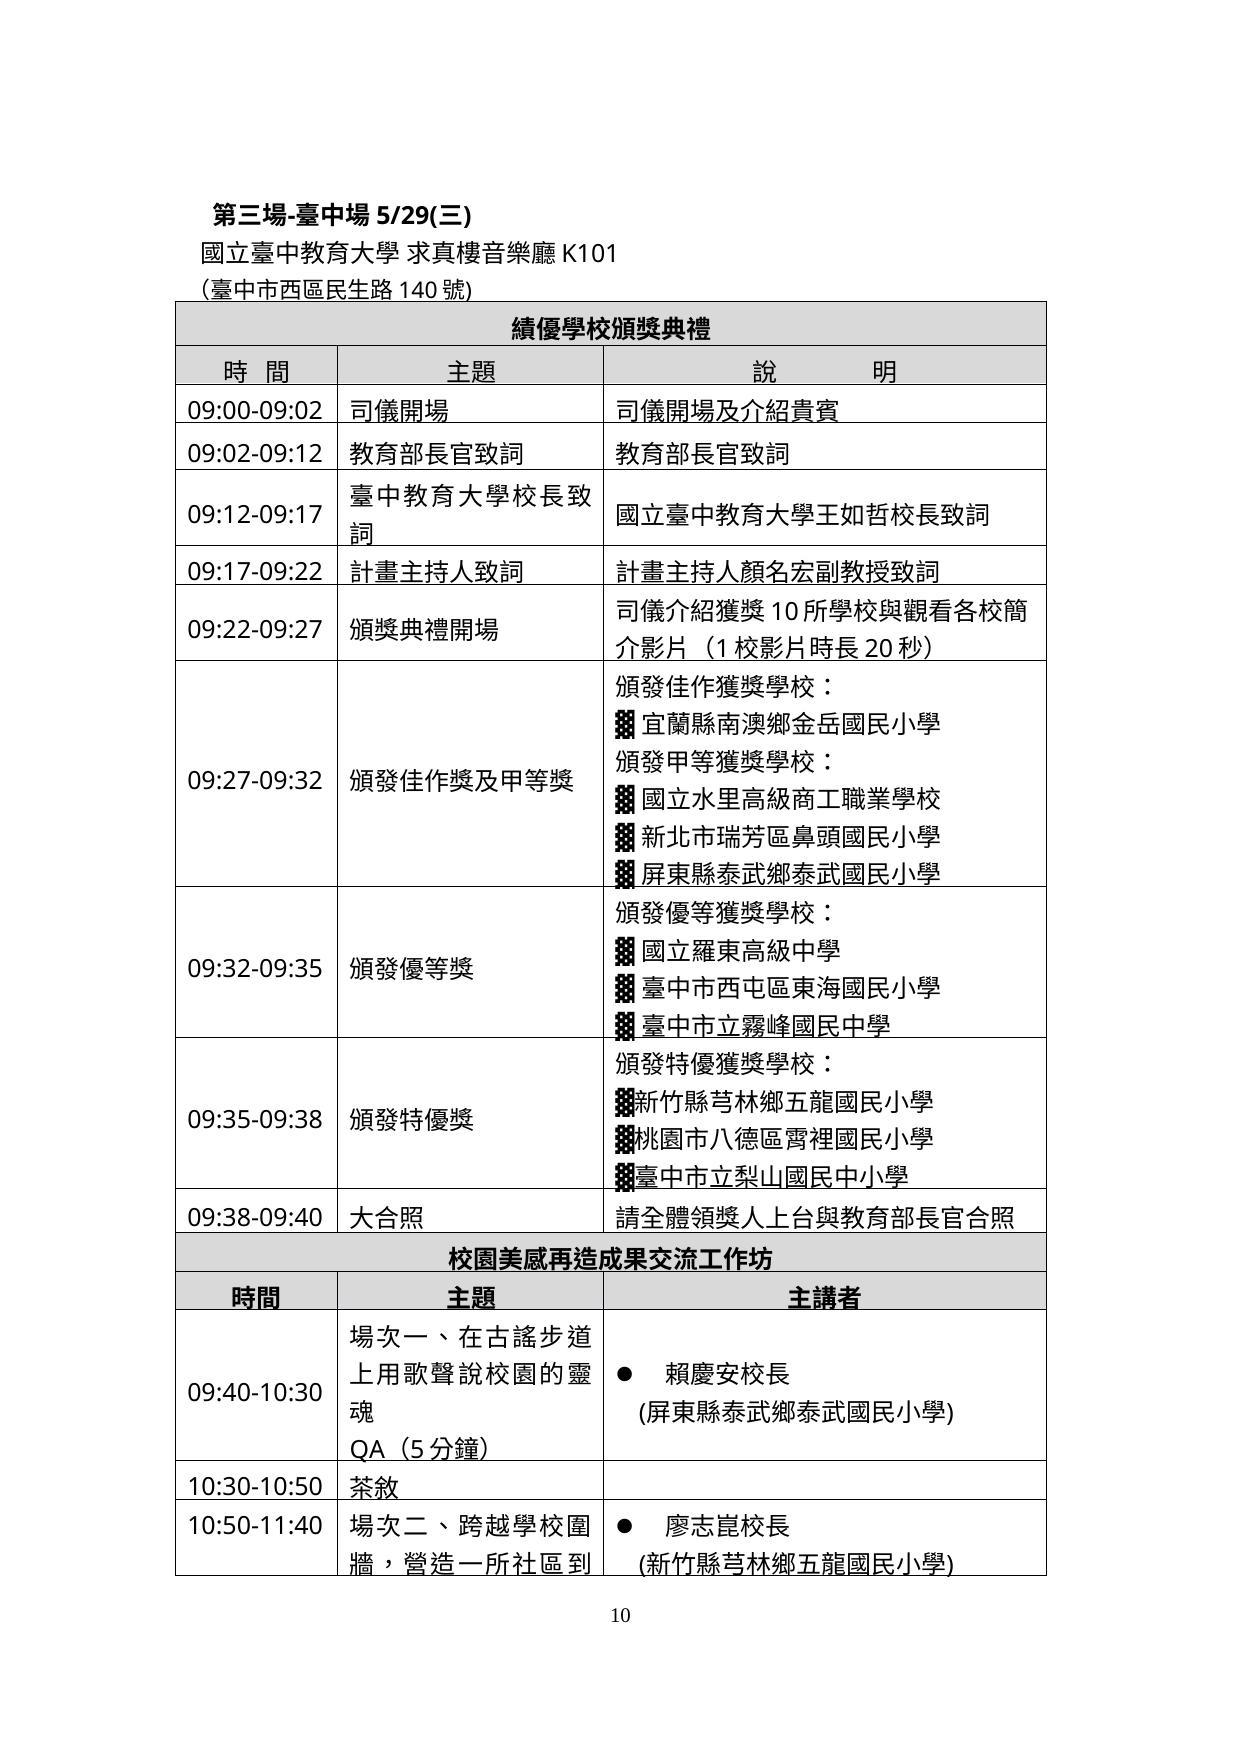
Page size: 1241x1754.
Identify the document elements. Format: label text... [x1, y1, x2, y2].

table_cell 頒發特優獲獎學校： ▓新竹縣芎林鄉五龍國民小學 ▓桃園市八德區霄裡國民小學 ▓臺中市立梨山國民中小學 [604, 1038, 1046, 1188]
table_cell 頒發佳作獎及甲等獎 [338, 661, 603, 886]
table_cell 計畫主持人顏名宏副教授致詞 [604, 546, 1046, 583]
table_cell 頒獎典禮開場 [338, 585, 603, 659]
table_cell 主講者 [604, 1272, 1046, 1309]
table_cell 司儀開場及介紹貴賓 [604, 385, 1046, 422]
table_cell 大合照 [338, 1189, 603, 1232]
table_cell 臺中教育大學校長致詞 [338, 470, 603, 545]
table_cell 09:35-09:38 [176, 1038, 337, 1188]
table_cell 10:30-10:50 [176, 1461, 337, 1499]
table_cell 09:22-09:27 [176, 585, 337, 659]
table_cell 時間 [176, 1272, 337, 1309]
table_cell 09:38-09:40 [176, 1189, 337, 1232]
table_cell 說 明 [604, 346, 1046, 383]
text 國立臺中教育大學 求真樓音樂廳K101 [187, 226, 1053, 264]
table_cell 主題 [338, 346, 603, 383]
table_cell 請全體領獎人上台與教育部長官合照 [604, 1189, 1046, 1232]
table_cell 司儀介紹獲獎10所學校與觀看各校簡介影片（1校影片時長20秒） [604, 585, 1046, 659]
text 第三場-臺中場 5/29(三) [191, 189, 1053, 226]
table_cell 廖志崑校長 (新竹縣芎林鄉五龍國民小學) [604, 1500, 1046, 1575]
table_cell 校園美感再造成果交流工作坊 [176, 1233, 1046, 1271]
table_cell 09:00-09:02 [176, 385, 337, 422]
table_cell 09:27-09:32 [176, 661, 337, 886]
table_cell 場次一、在古謠步道上用歌聲說校園的靈魂 QA（5分鐘） [338, 1310, 603, 1460]
table_cell 頒發特優獎 [338, 1038, 603, 1188]
table_cell 09:02-09:12 [176, 423, 337, 469]
table_cell 國立臺中教育大學王如哲校長致詞 [604, 470, 1046, 545]
table_cell 場次二、跨越學校圍牆，營造一所社區到 [338, 1500, 603, 1575]
table_cell 時 間 [176, 346, 337, 383]
table_header 績優學校頒獎典禮 [176, 302, 1046, 345]
table_cell 09:32-09:35 [176, 887, 337, 1037]
table_cell 主題 [338, 1272, 603, 1309]
table_cell 頒發佳作獲獎學校： ▓ 宜蘭縣南澳鄉金岳國民小學 頒發甲等獲獎學校： ▓ 國立水里高級商工職業學校 ▓ 新北市瑞芳區鼻頭國民小學 ▓ 屏東縣泰武鄉泰武國民小學 [604, 661, 1046, 886]
table_cell 10:50-11:40 [176, 1500, 337, 1575]
table_cell 計畫主持人致詞 [338, 546, 603, 583]
text （臺中市西區民生路140號) [187, 264, 1053, 301]
table_cell 茶敘 [338, 1461, 603, 1499]
table_cell 賴慶安校長 (屏東縣泰武鄉泰武國民小學) [604, 1310, 1046, 1460]
table_cell 頒發優等獲獎學校： ▓ 國立羅東高級中學 ▓ 臺中市西屯區東海國民小學 ▓ 臺中市立霧峰國民中學 [604, 887, 1046, 1037]
table_cell 教育部長官致詞 [604, 423, 1046, 469]
table_cell [604, 1461, 1046, 1499]
table_cell 頒發優等獎 [338, 887, 603, 1037]
table_cell 09:40-10:30 [176, 1310, 337, 1460]
table_cell 司儀開場 [338, 385, 603, 422]
table_cell 09:12-09:17 [176, 470, 337, 545]
table_cell 09:17-09:22 [176, 546, 337, 583]
table_cell 教育部長官致詞 [338, 423, 603, 469]
